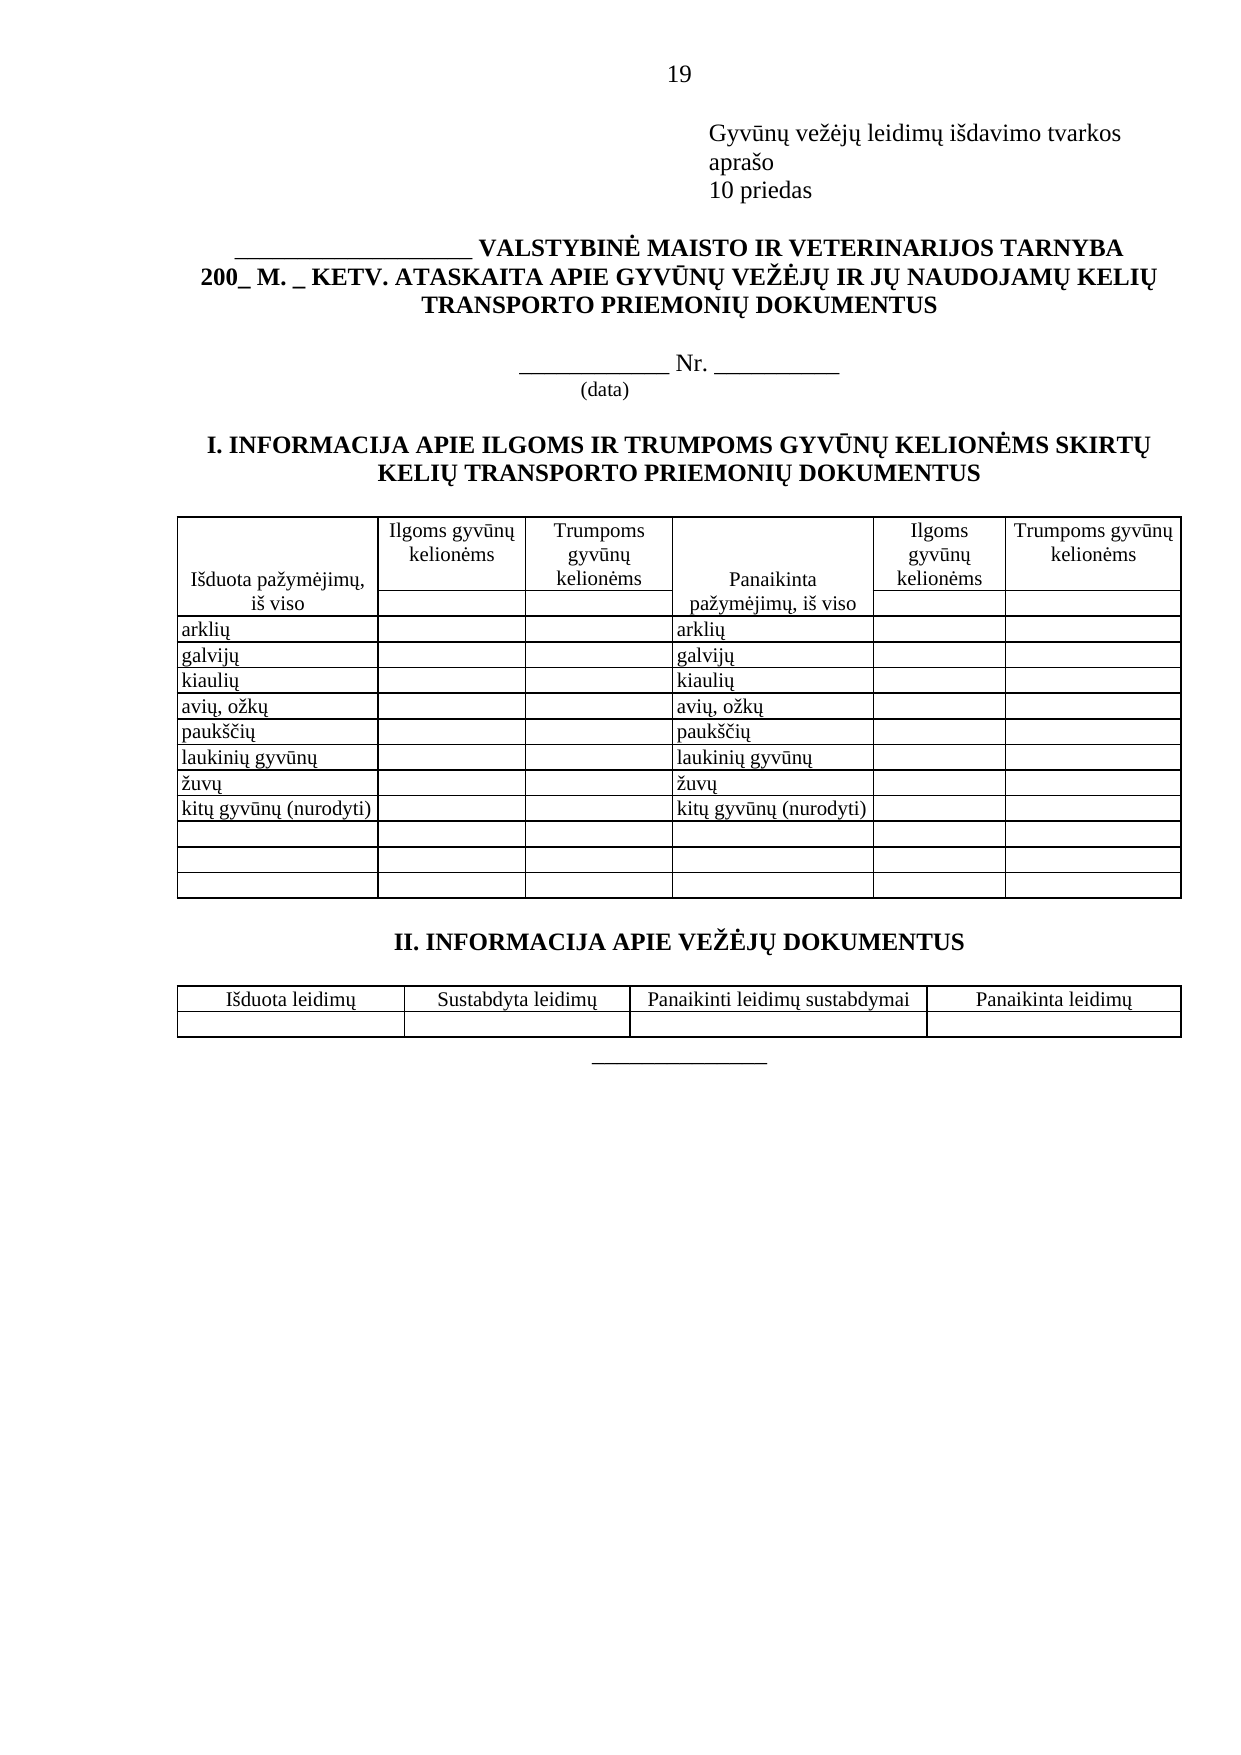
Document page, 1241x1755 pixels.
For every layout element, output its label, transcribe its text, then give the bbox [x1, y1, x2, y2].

text ___________________ VALSTYBINĖ MAISTO IR VETERINARIJOS TARNYBA [177, 233, 1181, 262]
table_cell [521, 617, 525, 641]
table_cell [521, 873, 525, 897]
table_cell [1001, 720, 1005, 743]
table_cell [1006, 668, 1010, 692]
table_cell [521, 668, 525, 692]
text aprašo [177, 147, 1181, 176]
table_cell [1001, 873, 1005, 897]
table_cell [668, 617, 672, 641]
table_cell [673, 873, 677, 897]
table_cell [1006, 848, 1010, 872]
text 10 priedas [177, 176, 1181, 204]
table_cell [668, 873, 672, 897]
table_cell [521, 796, 525, 820]
table_cell [1006, 873, 1010, 897]
table_cell [1006, 694, 1010, 718]
table_cell [1001, 591, 1005, 615]
table_cell [673, 822, 677, 846]
table_cell [673, 848, 677, 872]
table_cell [668, 848, 672, 872]
table_cell [1001, 694, 1005, 718]
table_cell [1001, 848, 1005, 872]
table_cell [521, 591, 525, 615]
table_cell [1006, 720, 1010, 743]
table_cell [1001, 796, 1005, 820]
table_cell [668, 822, 672, 846]
table_header Panaikinta pažymėjimų, iš viso [673, 518, 873, 615]
table_cell [521, 694, 525, 718]
table_cell [1001, 771, 1005, 795]
table_cell [521, 745, 525, 769]
table_cell [1006, 822, 1010, 846]
table_cell [1006, 591, 1010, 615]
table_cell [521, 848, 525, 872]
table_cell [869, 848, 873, 872]
table_cell [521, 822, 525, 846]
table_cell [668, 591, 672, 615]
table_header Trumpoms gyvūnų kelionėms [1006, 518, 1180, 590]
table_cell [668, 668, 672, 692]
table_cell [1006, 745, 1010, 769]
table_cell [869, 822, 873, 846]
table_header Ilgoms gyvūnų kelionėms [379, 518, 525, 590]
table_cell žuvų [673, 771, 677, 795]
text I. INFORMACIJA APIE ILGOMS IR TRUMPOMS GYVŪNŲ KELIONĖMS SKIRTŲ KELIŲ TRANSPORTO PRIEMONIŲ DOKUMENTUS [177, 430, 1181, 487]
table_cell [521, 720, 525, 743]
table_cell [1001, 745, 1005, 769]
table_cell [1006, 643, 1010, 667]
table_cell [1006, 771, 1010, 795]
table_cell [1006, 796, 1010, 820]
table_cell [521, 771, 525, 795]
text ______________ [177, 1038, 1181, 1067]
table_cell [869, 873, 873, 897]
table_cell [668, 796, 672, 820]
table_cell [1001, 643, 1005, 667]
text 200_ M. _ KETV. ATASKAITA APIE GYVŪNŲ VEŽĖJŲ IR JŲ NAUDOJAMŲ KELIŲ TRANSPORTO PRIEMONIŲ DOKUMENTUS [177, 262, 1181, 319]
table_cell [521, 643, 525, 667]
table_cell [1001, 668, 1005, 692]
table_cell [668, 694, 672, 718]
text Gyvūnų vežėjų leidimų išdavimo tvarkos [709, 118, 1181, 147]
text ____________ Nr. __________ [177, 348, 1181, 377]
table_cell [1001, 822, 1005, 846]
table_cell [668, 771, 672, 795]
table_cell [668, 745, 672, 769]
table_cell žuvų [869, 771, 873, 795]
table_cell [1001, 617, 1005, 641]
table_header Išduota pažymėjimų, iš viso [178, 518, 377, 615]
text II. INFORMACIJA APIE VEŽĖJŲ DOKUMENTUS [177, 927, 1181, 956]
text (data) [177, 377, 1181, 401]
table_cell [668, 643, 672, 667]
table_cell [668, 720, 672, 743]
table_cell [400, 1012, 404, 1036]
table_cell [1006, 617, 1010, 641]
